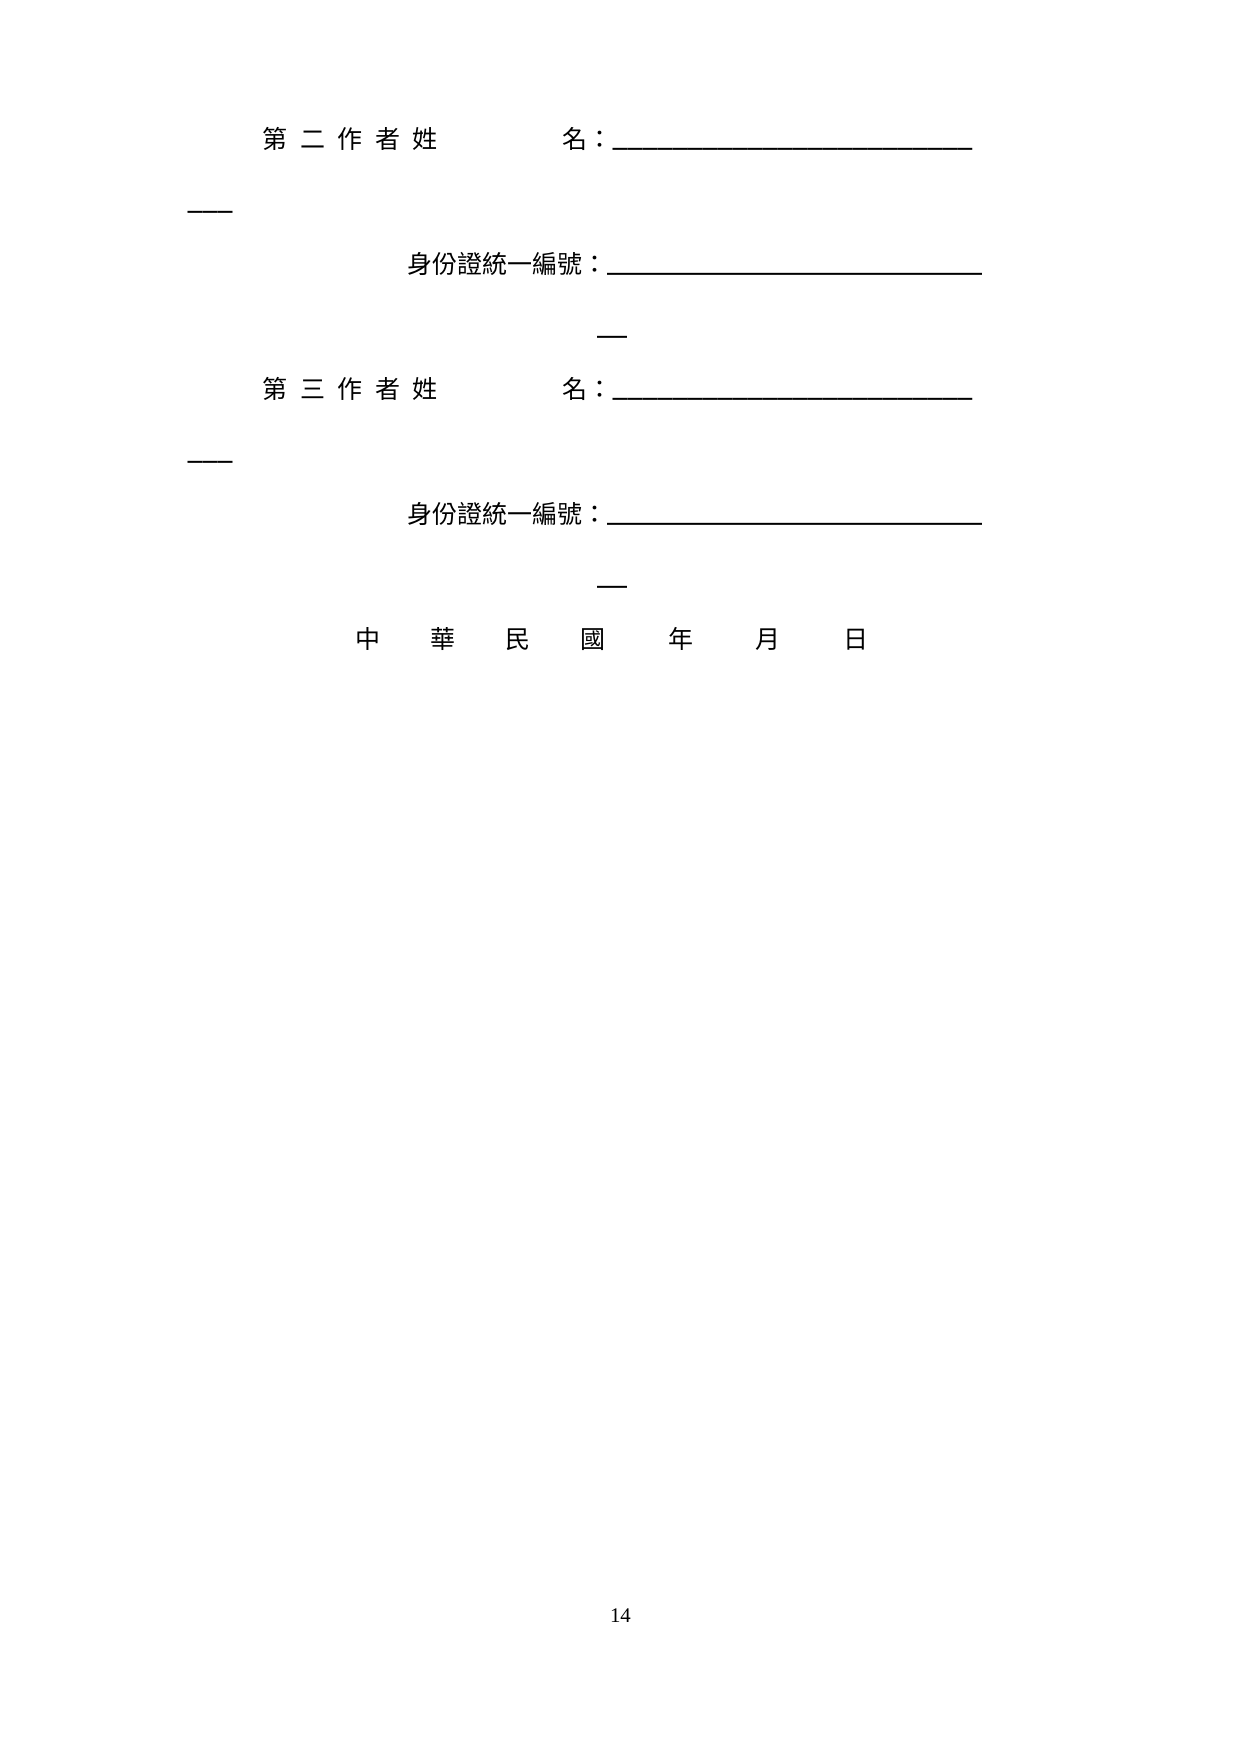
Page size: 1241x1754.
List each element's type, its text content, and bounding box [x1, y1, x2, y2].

text 第 ­三 作 者 姓 名：___________________________ [187, 346, 986, 471]
text 第 ­二 作 者 姓 名：___________________________ [187, 96, 986, 221]
text 身份證統一編號：___________________________ [237, 471, 986, 596]
text 身份證統一編號：___________________________ [237, 221, 986, 346]
text 中 華 民 國 年 月 日 [237, 596, 986, 658]
